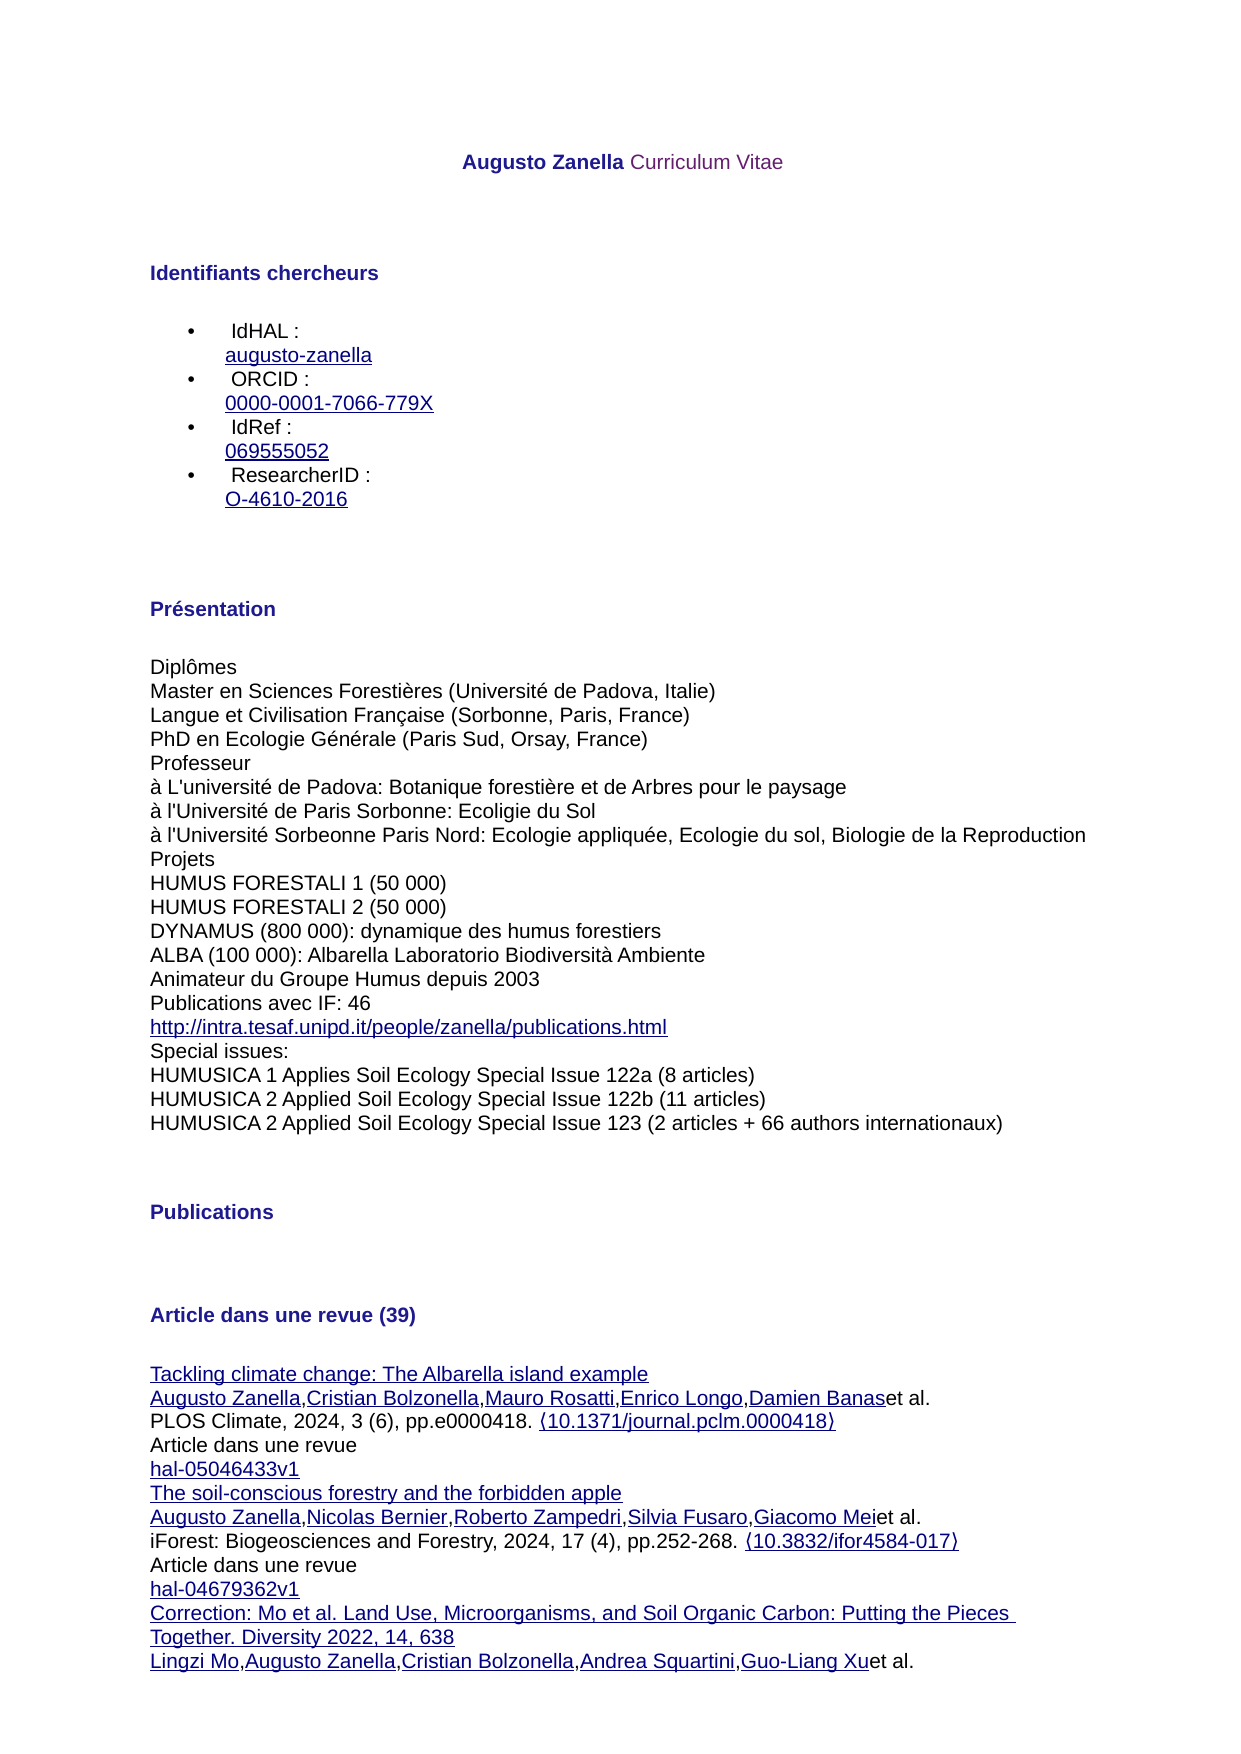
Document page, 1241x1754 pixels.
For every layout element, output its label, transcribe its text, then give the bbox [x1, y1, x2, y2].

subtitle Augusto Zanella Curriculum Vitae [150, 150, 1090, 174]
list 069555052 [187, 438, 1090, 462]
text Master en Sciences Forestières (Université de Padova, Italie) [150, 679, 1090, 703]
text à l'Université de Paris Sorbonne: Ecoligie du Sol [150, 799, 1090, 823]
text Diplômes [150, 655, 1090, 679]
text Publications avec IF: 46 [150, 991, 1090, 1014]
text à l'Université Sorbeonne Paris Nord: Ecologie appliquée, Ecologie du sol, Biologie de la Reproduction [150, 823, 1090, 847]
text HUMUSICA 2 Applied Soil Ecology Special Issue 122b (11 articles) [150, 1086, 1090, 1110]
list augusto-zanella [187, 343, 1090, 367]
list O-4610-2016 [187, 486, 1090, 510]
text ALBA (100 000): Albarella Laboratorio Biodiversità Ambiente [150, 943, 1090, 967]
text PhD en Ecologie Générale (Paris Sud, Orsay, France) [150, 727, 1090, 751]
text HUMUSICA 1 Applies Soil Ecology Special Issue 122a (8 articles) [150, 1062, 1090, 1086]
text Langue et Civilisation Française (Sorbonne, Paris, France) [150, 703, 1090, 727]
text Special issues: [150, 1038, 1090, 1062]
text Projets [150, 847, 1090, 871]
list ORCID : [187, 367, 1090, 391]
table_cell Correction: Mo et al. Land Use, Microorganisms, and Soil Organic Carbon: Putting the Pieces Together. Diversity 2022, 14, 638 Lingzi Mo,Augusto Zanella,Cristian Bolzonella,Andrea Squartini,Guo-Liang Xuet al. [150, 1601, 1090, 1673]
subtitle Publications [150, 1200, 1090, 1224]
subtitle Présentation [150, 597, 1090, 621]
list IdRef : [187, 414, 1090, 438]
text HUMUS FORESTALI 2 (50 000) [150, 895, 1090, 919]
text HUMUS FORESTALI 1 (50 000) [150, 871, 1090, 895]
list 0000-0001-7066-779X [187, 391, 1090, 414]
text HUMUSICA 2 Applied Soil Ecology Special Issue 123 (2 articles + 66 authors internationaux) [150, 1110, 1090, 1134]
text http://intra.tesaf.unipd.it/people/zanella/publications.html [150, 1014, 1090, 1038]
text Professeur [150, 751, 1090, 775]
subtitle Identifiants chercheurs [150, 260, 1090, 284]
list IdHAL : [187, 319, 1090, 343]
text DYNAMUS (800 000): dynamique des humus forestiers [150, 919, 1090, 943]
text Animateur du Groupe Humus depuis 2003 [150, 967, 1090, 991]
table_header Tackling climate change: The Albarella island example Augusto Zanella,Cristian Bolzonella,Mauro Rosatti,Enrico Longo,Damien Banaset al. PLOS Climate, 2024, 3 (6), pp.e0000418. ⟨10.1371/journal.pclm.0000418⟩ Article dans une revue hal-05046433v1 [150, 1361, 1090, 1481]
text à L'université de Padova: Botanique forestière et de Arbres pour le paysage [150, 775, 1090, 799]
subtitle Article dans une revue (39) [150, 1303, 1090, 1327]
table_cell The soil-conscious forestry and the forbidden apple Augusto Zanella,Nicolas Bernier,Roberto Zampedri,Silvia Fusaro,Giacomo Meiet al. iForest: Biogeosciences and Forestry, 2024, 17 (4), pp.252-268. ⟨10.3832/ifor4584-017⟩ Article dans une revue hal-04679362v1 [150, 1481, 1090, 1601]
list ResearcherID : [187, 462, 1090, 486]
